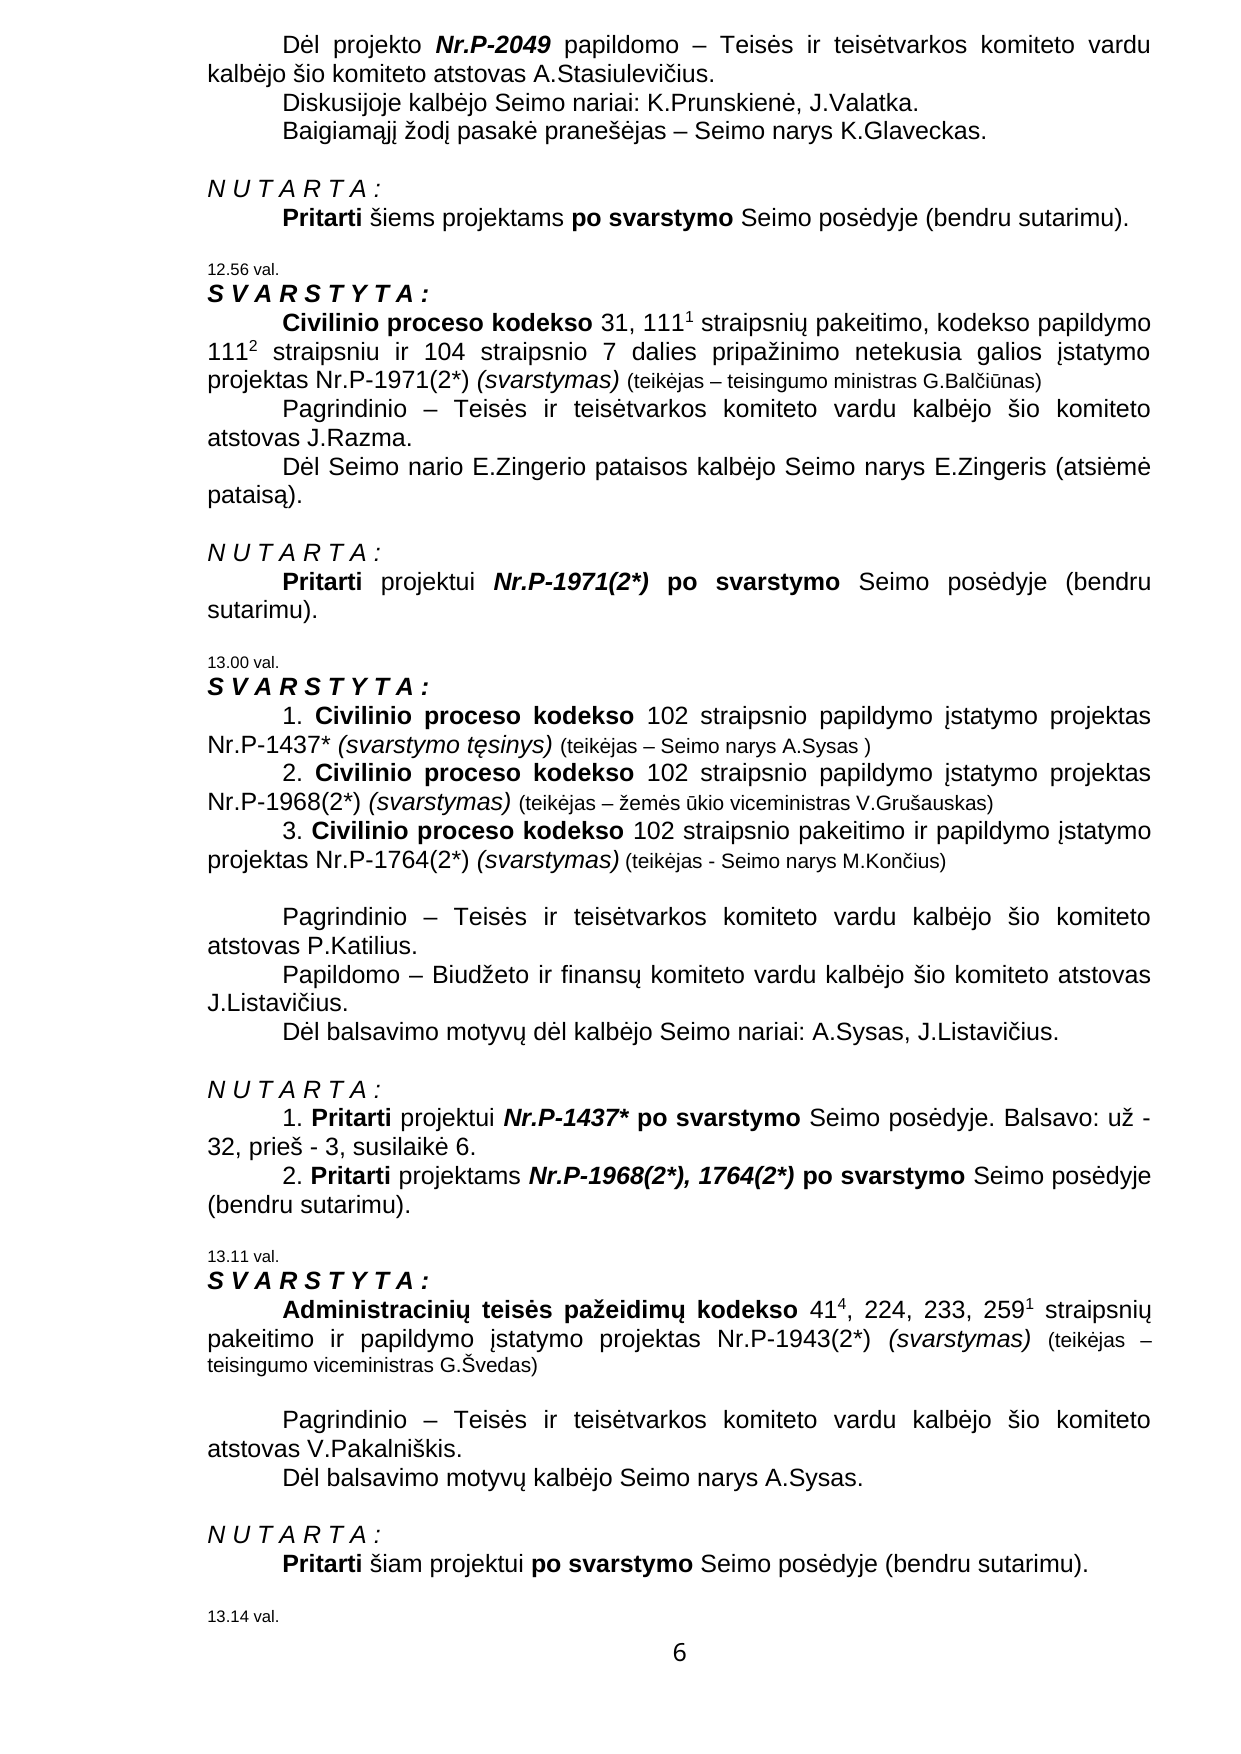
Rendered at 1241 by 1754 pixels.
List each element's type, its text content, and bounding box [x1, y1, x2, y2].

text Dėl Seimo nario E.Zingerio pataisos kalbėjo Seimo narys E.Zingeris (atsiėmė pataisą). [207, 452, 1152, 509]
text 1. Pritarti projektui Nr.P-1437* po svarstymo Seimo posėdyje. Balsavo: už - 32, prieš - 3, susilaikė 6. [207, 1103, 1152, 1161]
text Papildomo – Biudžeto ir finansų komiteto vardu kalbėjo šio komiteto atstovas J.Listavičius. [207, 959, 1152, 1017]
text Pagrindinio – Teisės ir teisėtvarkos komiteto vardu kalbėjo šio komiteto atstovas J.Razma. [207, 394, 1152, 452]
text 13.00 val. [207, 653, 1152, 672]
text Pagrindinio – Teisės ir teisėtvarkos komiteto vardu kalbėjo šio komiteto atstovas V.Pakalniškis. [207, 1405, 1152, 1463]
text Pritarti projektui Nr.P-1971(2*) po svarstymo Seimo posėdyje (bendru sutarimu). [207, 567, 1152, 624]
text 13.11 val. [207, 1247, 1152, 1266]
text Administracinių teisės pažeidimų kodekso 414, 224, 233, 2591 straipsnių pakeitimo ir papildymo įstatymo projektas Nr.P-1943(2*) (svarstymas) (teikėjas – teisingumo viceministras G.Švedas) [207, 1295, 1152, 1376]
text S V A R S T Y T A : [207, 1266, 1152, 1295]
text 1. Civilinio proceso kodekso 102 straipsnio papildymo įstatymo projektas Nr.P-1437* (svarstymo tęsinys) (teikėjas – Seimo narys A.Sysas ) [207, 701, 1152, 758]
text Pagrindinio – Teisės ir teisėtvarkos komiteto vardu kalbėjo šio komiteto atstovas P.Katilius. [207, 902, 1152, 959]
text Dėl balsavimo motyvų kalbėjo Seimo narys A.Sysas. [207, 1463, 1152, 1491]
text Pritarti šiems projektams po svarstymo Seimo posėdyje (bendru sutarimu). [207, 202, 1152, 231]
text S V A R S T Y T A : [207, 279, 1152, 308]
text Baigiamąjį žodį pasakė pranešėjas – Seimo narys K.Glaveckas. [207, 116, 1152, 145]
text 3. Civilinio proceso kodekso 102 straipsnio pakeitimo ir papildymo įstatymo projektas Nr.P-1764(2*) (svarstymas) (teikėjas - Seimo narys M.Končius) [207, 816, 1152, 873]
text N U T A R T A : [207, 538, 1152, 567]
text 2. Civilinio proceso kodekso 102 straipsnio papildymo įstatymo projektas Nr.P-1968(2*) (svarstymas) (teikėjas – žemės ūkio viceministras V.Grušauskas) [207, 758, 1152, 816]
text N U T A R T A : [207, 174, 1152, 202]
text 13.14 val. [207, 1606, 1152, 1626]
text Pritarti šiam projektui po svarstymo Seimo posėdyje (bendru sutarimu). [207, 1549, 1152, 1578]
text Civilinio proceso kodekso 31, 1111 straipsnių pakeitimo, kodekso papildymo 1112 straipsniu ir 104 straipsnio 7 dalies pripažinimo netekusia galios įstatymo projektas Nr.P-1971(2*) (svarstymas) (teikėjas – teisingumo ministras G.Balčiūnas) [207, 308, 1152, 394]
text S V A R S T Y T A : [207, 672, 1152, 701]
text Dėl balsavimo motyvų dėl kalbėjo Seimo nariai: A.Sysas, J.Listavičius. [207, 1017, 1152, 1046]
text 12.56 val. [207, 260, 1152, 279]
text Diskusijoje kalbėjo Seimo nariai: K.Prunskienė, J.Valatka. [207, 87, 1152, 116]
text N U T A R T A : [207, 1520, 1152, 1549]
text 2. Pritarti projektams Nr.P-1968(2*), 1764(2*) po svarstymo Seimo posėdyje (bendru sutarimu). [207, 1161, 1152, 1218]
text Dėl projekto Nr.P-2049 papildomo – Teisės ir teisėtvarkos komiteto vardu kalbėjo šio komiteto atstovas A.Stasiulevičius. [207, 30, 1152, 87]
text N U T A R T A : [207, 1074, 1152, 1103]
